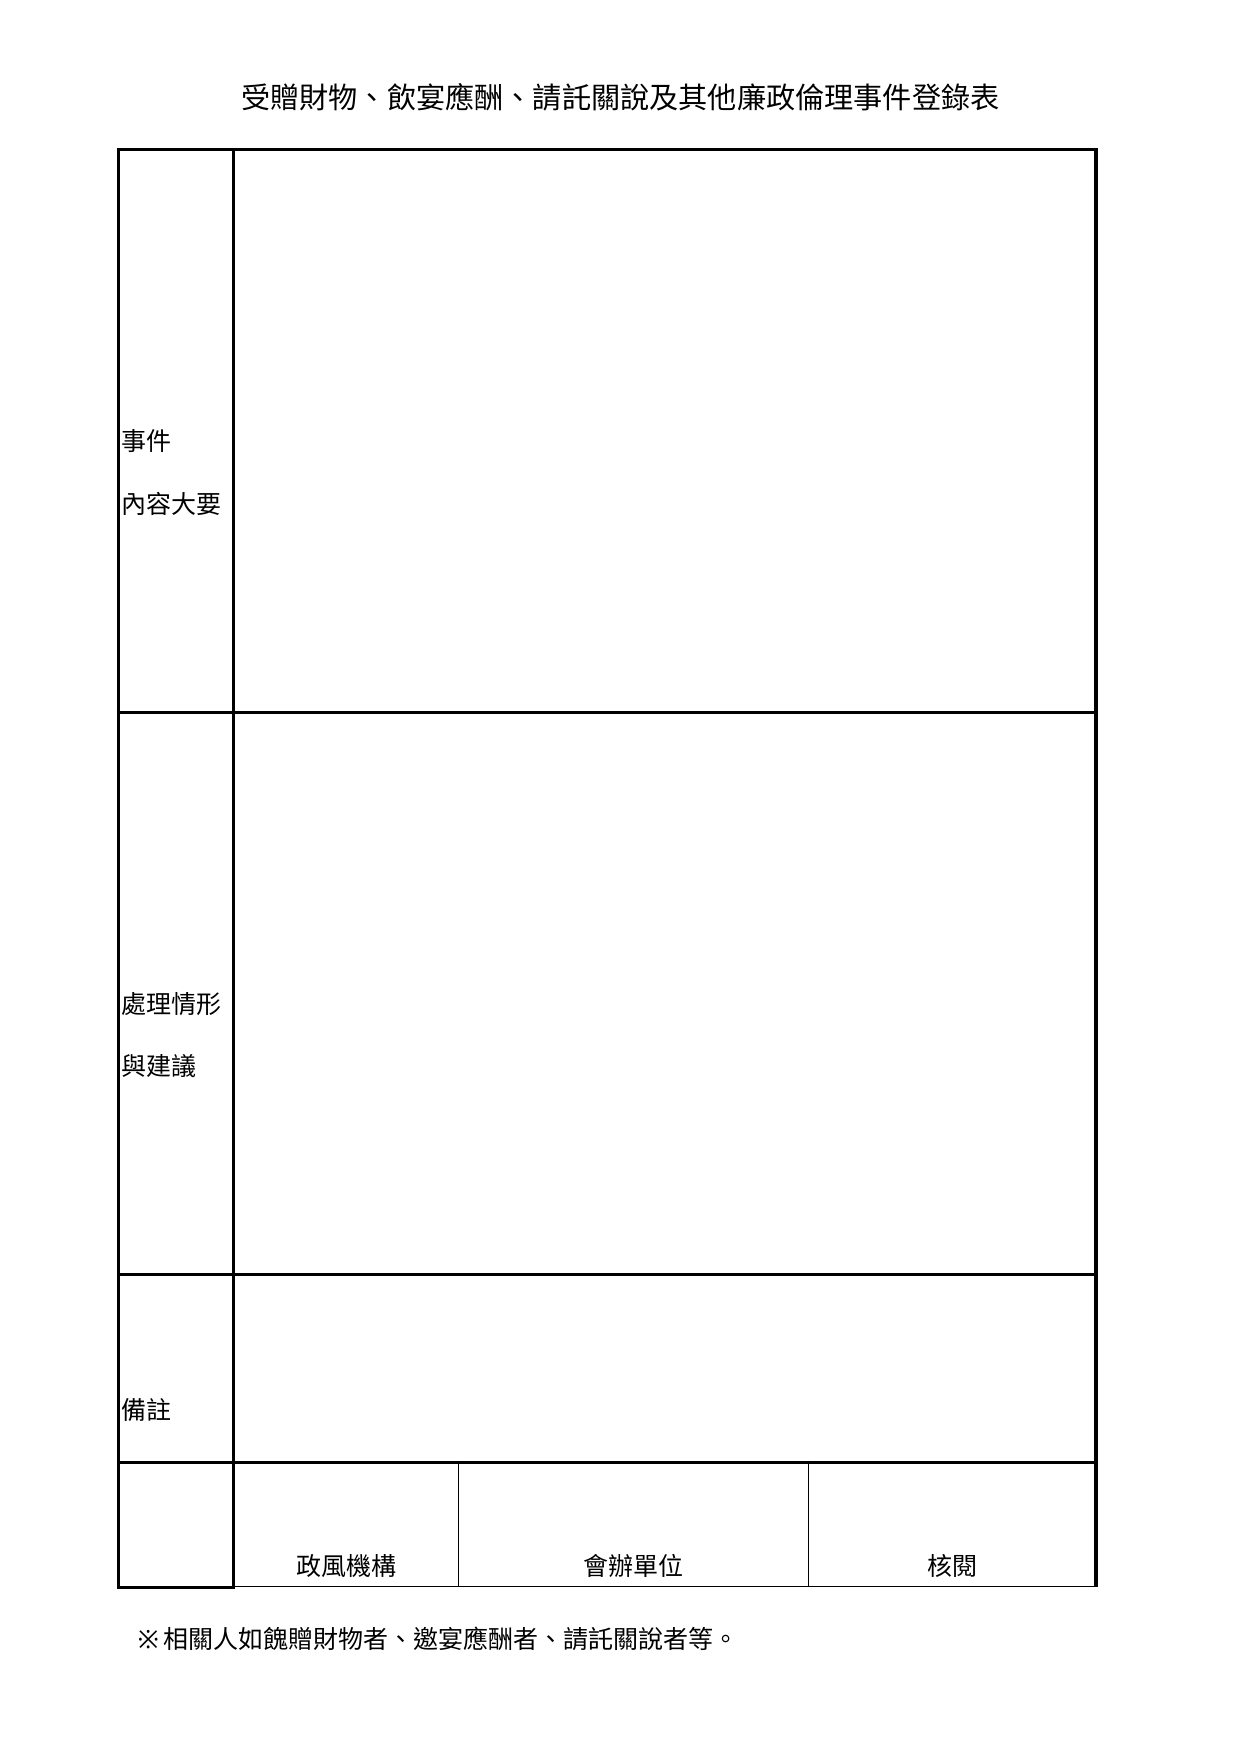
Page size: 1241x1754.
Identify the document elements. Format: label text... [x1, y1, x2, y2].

table_cell 核閱 [809, 1464, 1094, 1586]
table_cell 會辦單位 [459, 1464, 808, 1586]
table_cell [235, 151, 1094, 711]
table_cell [235, 714, 1094, 1273]
table_cell [120, 1464, 232, 1586]
table_cell [235, 1276, 1094, 1461]
table_cell 事件 內容大要 [120, 151, 232, 711]
table_cell 政風機構 [235, 1464, 458, 1586]
table_cell 備註 [120, 1276, 232, 1461]
table_cell 處理情形與建議 [120, 714, 232, 1273]
